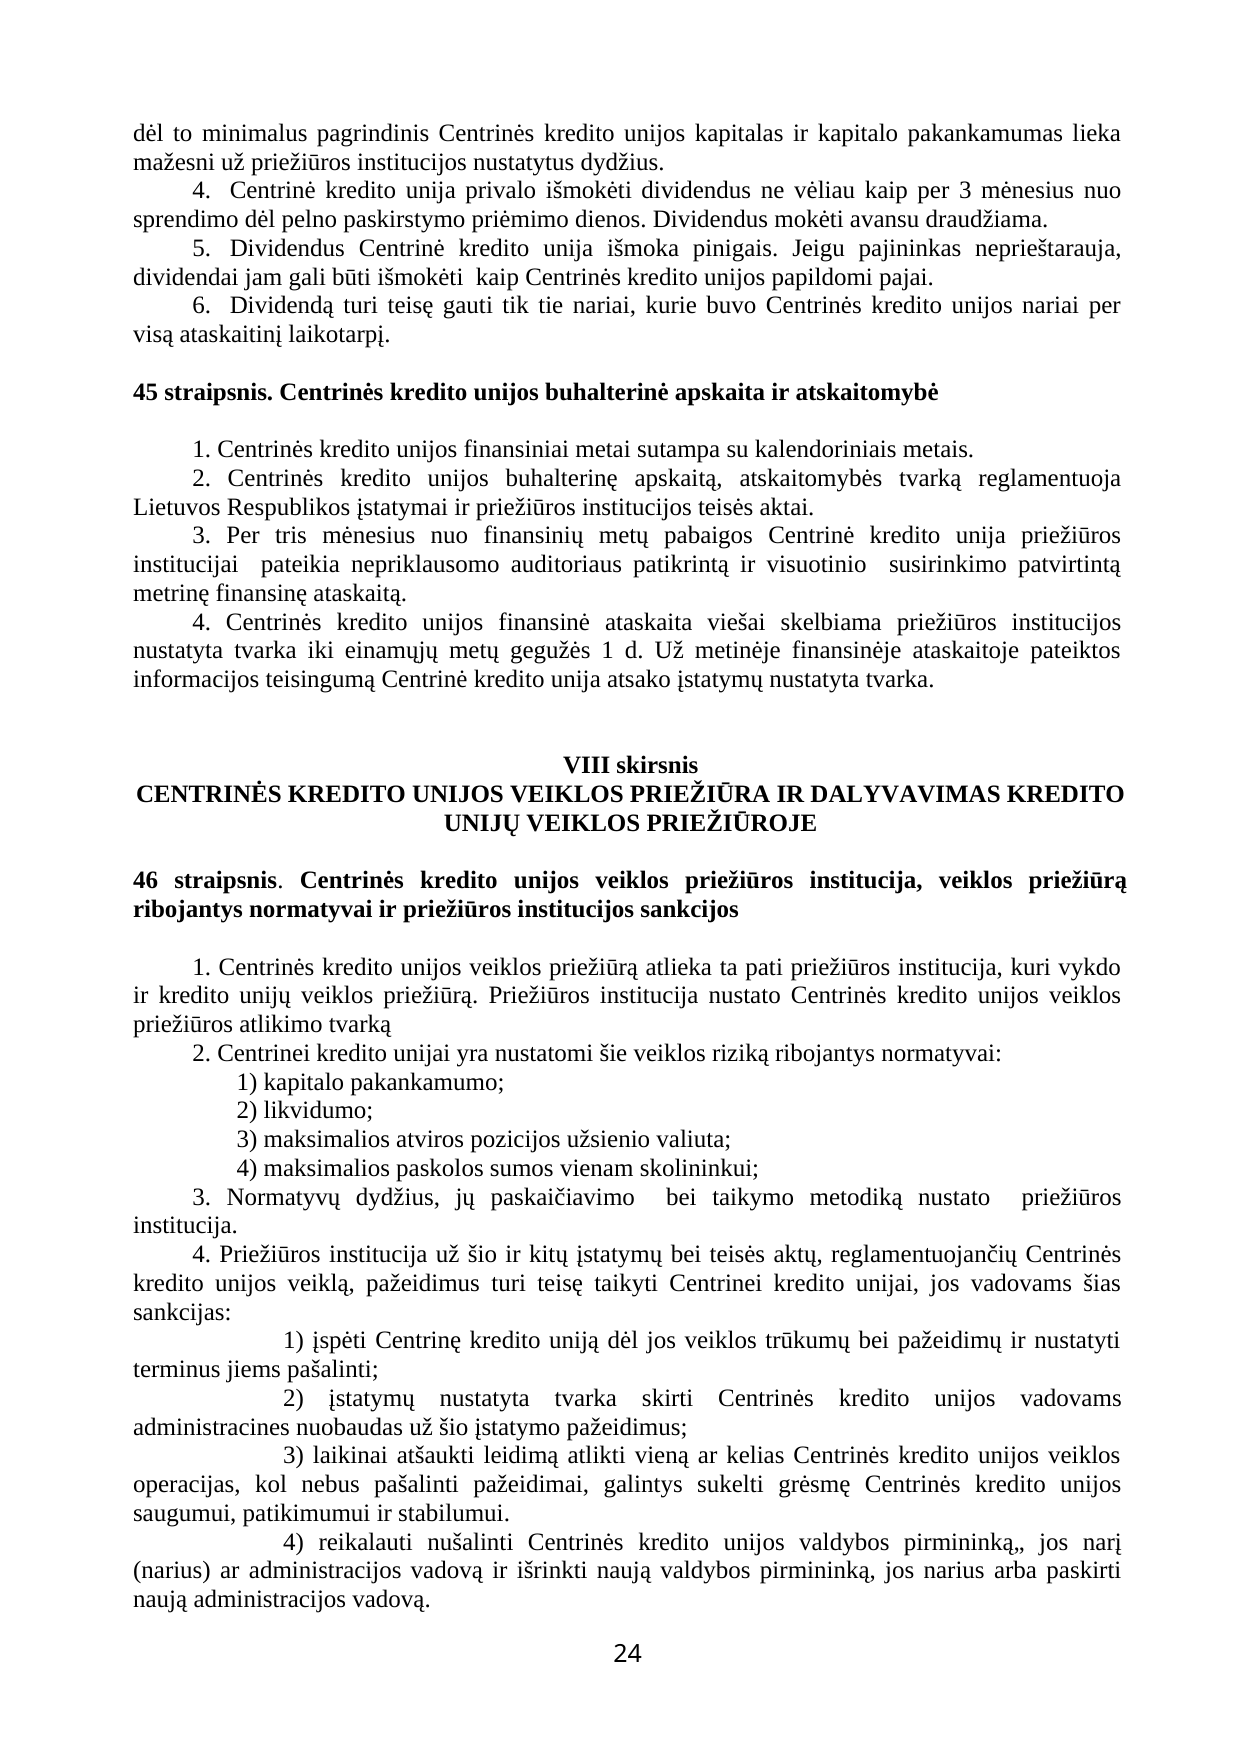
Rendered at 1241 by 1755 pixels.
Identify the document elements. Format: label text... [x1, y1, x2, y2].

text VIII skirsnis [133, 751, 1128, 779]
text 1) įspėti Centrinę kredito uniją dėl jos veiklos trūkumų bei pažeidimų ir nustatyti terminus jiems pašalinti; [133, 1326, 1122, 1383]
text 4. Centrinė kredito unija privalo išmokėti dividendus ne vėliau kaip per 3 mėnesius nuo sprendimo dėl pelno paskirstymo priėmimo dienos. Dividendus mokėti avansu draudžiama. [133, 176, 1122, 233]
text CENTRINĖS KREDITO UNIJOS VEIKLOS PRIEŽIŪRA IR DALYVAVIMAS KREDITO UNIJŲ VEIKLOS PRIEŽIŪROJE [133, 779, 1128, 837]
text 1. Centrinės kredito unijos finansiniai metai sutampa su kalendoriniais metais. [133, 434, 1122, 463]
text 2) įstatymų nustatyta tvarka skirti Centrinės kredito unijos vadovams administracines nuobaudas už šio įstatymo pažeidimus; [133, 1383, 1122, 1441]
text 45 straipsnis. Centrinės kredito unijos buhalterinė apskaita ir atskaitomybė [133, 377, 1122, 406]
text 6. Dividendą turi teisę gauti tik tie nariai, kurie buvo Centrinės kredito unijos nariai per visą ataskaitinį laikotarpį. [133, 291, 1122, 348]
text 4. Priežiūros institucija už šio ir kitų įstatymų bei teisės aktų, reglamentuojančių Centrinės kredito unijos veiklą, pažeidimus turi teisę taikyti Centrinei kredito unijai, jos vadovams šias sankcijas: [133, 1239, 1122, 1326]
text 3) laikinai atšaukti leidimą atlikti vieną ar kelias Centrinės kredito unijos veiklos operacijas, kol nebus pašalinti pažeidimai, galintys sukelti grėsmę Centrinės kredito unijos saugumui, patikimumui ir stabilumui. [133, 1441, 1122, 1527]
text 2) likvidumo; [236, 1096, 1122, 1124]
text 4. Centrinės kredito unijos finansinė ataskaita viešai skelbiama priežiūros institucijos nustatyta tvarka iki einamųjų metų gegužės 1 d. Už metinėje finansinėje ataskaitoje pateiktos informacijos teisingumą Centrinė kredito unija atsako įstatymų nustatyta tvarka. [133, 607, 1122, 693]
text 2. Centrinei kredito unijai yra nustatomi šie veiklos riziką ribojantys normatyvai: [133, 1038, 1122, 1067]
text 1) kapitalo pakankamumo; [236, 1067, 1122, 1096]
text 3. Normatyvų dydžius, jų paskaičiavimo bei taikymo metodiką nustato priežiūros institucija. [133, 1182, 1122, 1239]
text 5. Dividendus Centrinė kredito unija išmoka pinigais. Jeigu pajininkas neprieštarauja, dividendai jam gali būti išmokėti kaip Centrinės kredito unijos papildomi pajai. [133, 233, 1122, 291]
text 46 straipsnis. Centrinės kredito unijos veiklos priežiūros institucija, veiklos priežiūrą ribojantys normatyvai ir priežiūros institucijos sankcijos [133, 866, 1128, 923]
text 4) maksimalios paskolos sumos vienam skolininkui; [236, 1153, 1122, 1182]
text 3. Per tris mėnesius nuo finansinių metų pabaigos Centrinė kredito unija priežiūros institucijai pateikia nepriklausomo auditoriaus patikrintą ir visuotinio susirinkimo patvirtintą metrinę finansinę ataskaitą. [133, 521, 1122, 607]
text 1. Centrinės kredito unijos veiklos priežiūrą atlieka ta pati priežiūros institucija, kuri vykdo ir kredito unijų veiklos priežiūrą. Priežiūros institucija nustato Centrinės kredito unijos veiklos priežiūros atlikimo tvarką [133, 952, 1122, 1038]
text dėl to minimalus pagrindinis Centrinės kredito unijos kapitalas ir kapitalo pakankamumas lieka mažesni už priežiūros institucijos nustatytus dydžius. [133, 118, 1122, 176]
text 2. Centrinės kredito unijos buhalterinę apskaitą, atskaitomybės tvarką reglamentuoja Lietuvos Respublikos įstatymai ir priežiūros institucijos teisės aktai. [133, 463, 1122, 521]
text 3) maksimalios atviros pozicijos užsienio valiuta; [236, 1124, 1122, 1153]
text 4) reikalauti nušalinti Centrinės kredito unijos valdybos pirmininką„ jos narį (narius) ar administracijos vadovą ir išrinkti naują valdybos pirmininką, jos narius arba paskirti naują administracijos vadovą. [133, 1527, 1122, 1613]
